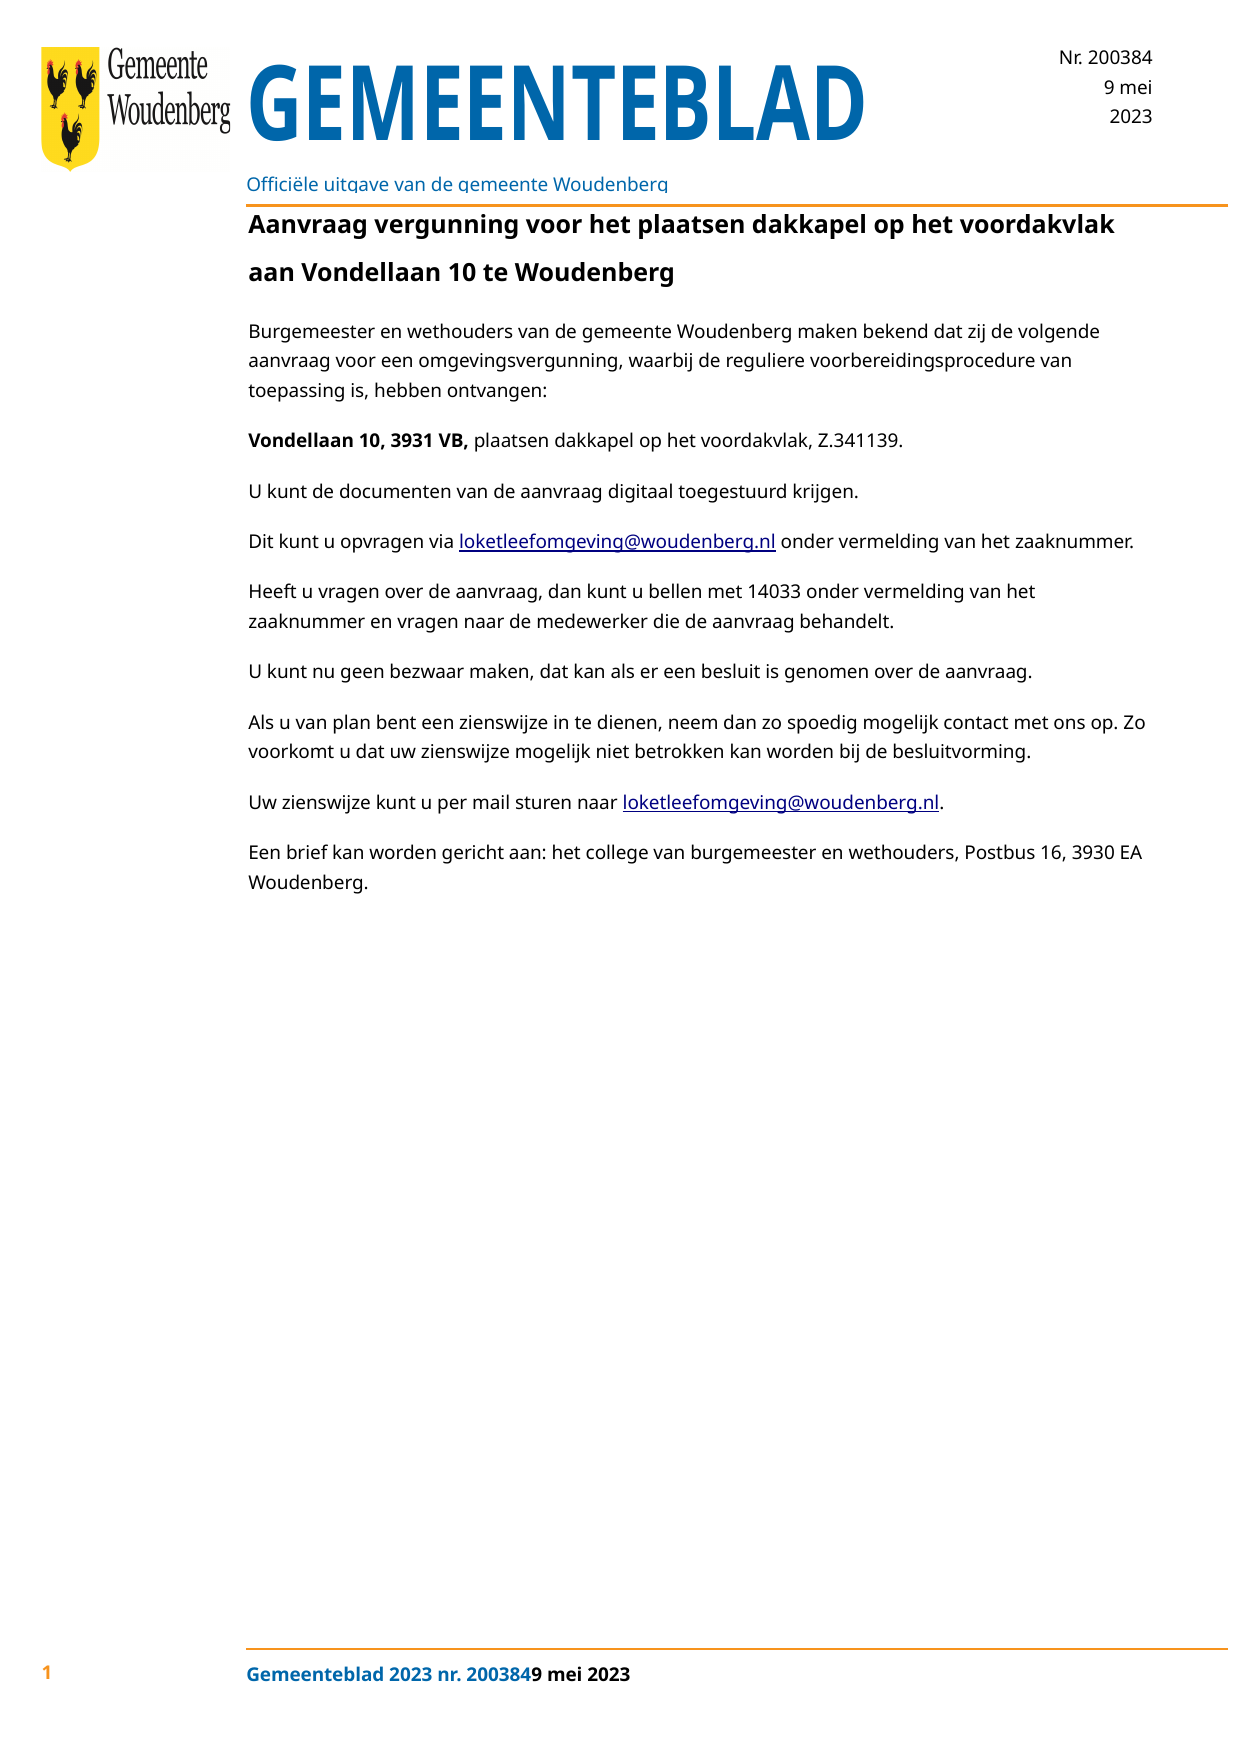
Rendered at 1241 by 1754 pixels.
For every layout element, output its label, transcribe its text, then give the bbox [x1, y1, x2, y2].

picture [41, 47, 231, 172]
text Heeft u vragen over de aanvraag, dan kunt u bellen met 14033 onder vermelding van het zaaknummer en vragen naar de medewerker die de aanvraag behandelt. [248, 579, 1152, 634]
text Aanvraag vergunning voor het plaatsen dakkapel op het voordakvlak aan Vondellaan 10 te Woudenberg [248, 207, 1152, 288]
text Dit kunt u opvragen via loketleefomgeving@woudenberg.nl onder vermelding van het zaaknummer. [248, 528, 1152, 554]
text Een brief kan worden gericht aan: het college van burgemeester en wethouders, Postbus 16, 3930 EA Woudenberg. [248, 839, 1152, 895]
text U kunt nu geen bezwaar maken, dat kan als er een besluit is genomen over de aanvraag. [248, 659, 1152, 684]
text Vondellaan 10, 3931 VB, plaatsen dakkapel op het voordakvlak, Z.341139. [248, 427, 1152, 453]
text U kunt de documenten van de aanvraag digitaal toegestuurd krijgen. [248, 478, 1152, 504]
text Burgemeester en wethouders van de gemeente Woudenberg maken bekend dat zij de volgende aanvraag voor een omgevingsvergunning, waarbij de reguliere voorbereidingsprocedure van toepassing is, hebben ontvangen: [248, 318, 1152, 403]
text Als u van plan bent een zienswijze in te dienen, neem dan zo spoedig mogelijk contact met ons op. Zo voorkomt u dat uw zienswijze mogelijk niet betrokken kan worden bij de besluitvorming. [248, 709, 1152, 764]
text Uw zienswijze kunt u per mail sturen naar loketleefomgeving@woudenberg.nl. [248, 789, 1152, 815]
